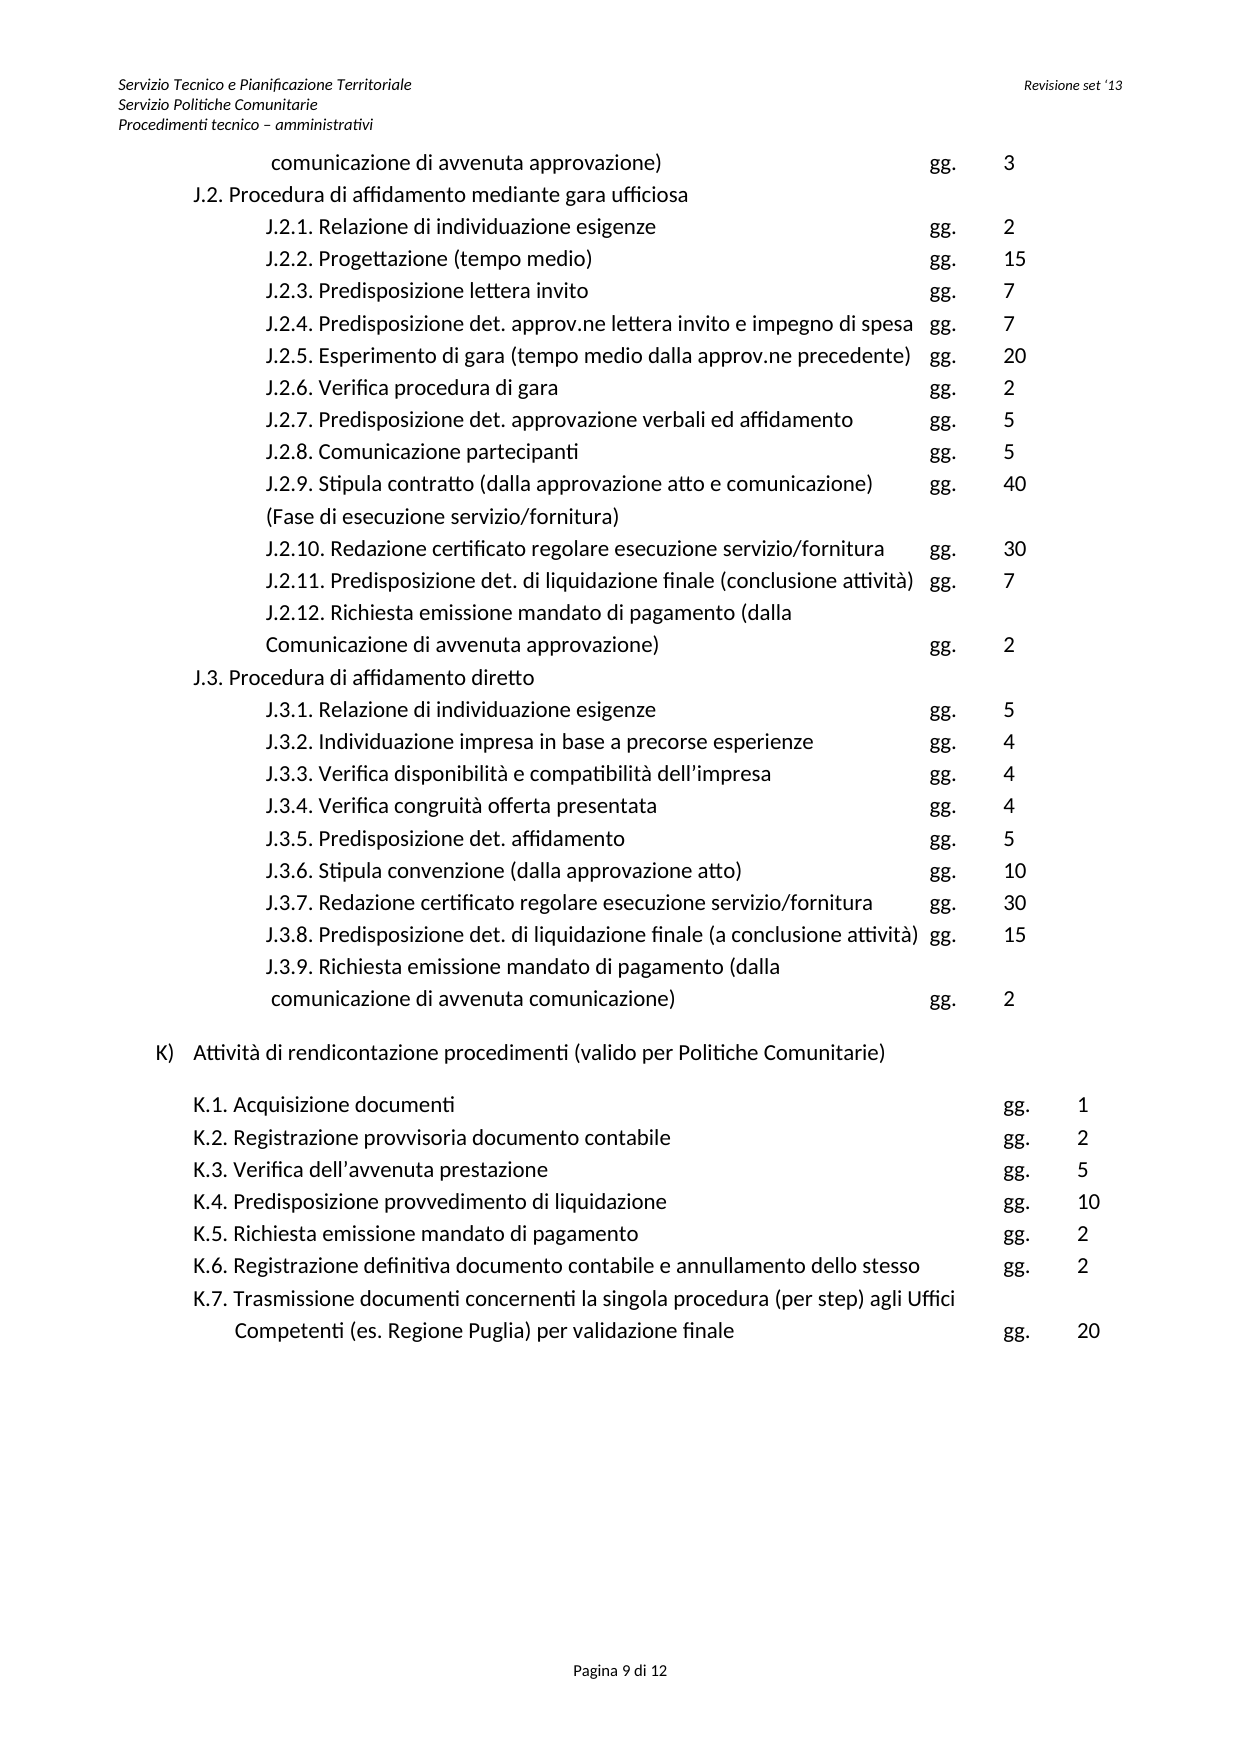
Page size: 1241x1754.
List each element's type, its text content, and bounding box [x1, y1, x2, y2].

text J.2. Procedura di affidamento mediante gara ufficiosa [193, 180, 1122, 208]
text K.6. Registrazione definitiva documento contabile e annullamento dello stesso gg. 2 [193, 1252, 1122, 1279]
text J.3.5. Predisposizione det. affidamento gg. 5 [193, 824, 1122, 852]
text K.1. Acquisizione documenti gg. 1 [193, 1091, 1122, 1119]
text J.2.5. Esperimento di gara (tempo medio dalla approv.ne precedente) gg. 20 [193, 341, 1122, 369]
text J.3. Procedura di affidamento diretto [193, 663, 1122, 691]
text J.3.4. Verifica congruità offerta presentata gg. 4 [193, 791, 1122, 819]
text J.3.1. Relazione di individuazione esigenze gg. 5 [193, 695, 1122, 723]
text J.2.11. Predisposizione det. di liquidazione finale (conclusione attività) gg. 7 [193, 566, 1122, 594]
text K.5. Richiesta emissione mandato di pagamento gg. 2 [193, 1219, 1122, 1247]
text J.2.8. Comunicazione partecipanti gg. 5 [193, 437, 1122, 465]
text J.2.12. Richiesta emissione mandato di pagamento (dalla [193, 598, 1122, 626]
text Competenti (es. Regione Puglia) per validazione finale gg. 20 [193, 1316, 1122, 1344]
text comunicazione di avvenuta approvazione) gg. 3 [193, 148, 1122, 176]
text J.2.1. Relazione di individuazione esigenze gg. 2 [193, 212, 1122, 240]
list Attività di rendicontazione procedimenti (valido per Politiche Comunitarie) [156, 1038, 1122, 1066]
text K.4. Predisposizione provvedimento di liquidazione gg. 10 [193, 1187, 1122, 1215]
text comunicazione di avvenuta comunicazione) gg. 2 [193, 984, 1122, 1013]
text K.3. Verifica dell’avvenuta prestazione gg. 5 [193, 1155, 1122, 1183]
text J.3.6. Stipula convenzione (dalla approvazione atto) gg. 10 [193, 856, 1122, 884]
text J.2.7. Predisposizione det. approvazione verbali ed affidamento gg. 5 [193, 405, 1122, 433]
text J.2.6. Verifica procedura di gara gg. 2 [193, 373, 1122, 401]
text J.3.8. Predisposizione det. di liquidazione finale (a conclusione attività) gg. 15 [193, 920, 1122, 948]
text J.3.2. Individuazione impresa in base a precorse esperienze gg. 4 [193, 727, 1122, 755]
text K.2. Registrazione provvisoria documento contabile gg. 2 [193, 1123, 1122, 1151]
text (Fase di esecuzione servizio/fornitura) [193, 502, 1122, 530]
text K.7. Trasmissione documenti concernenti la singola procedura (per step) agli Uffici [193, 1284, 1122, 1312]
text J.3.3. Verifica disponibilità e compatibilità dell’impresa gg. 4 [193, 759, 1122, 787]
text J.3.7. Redazione certificato regolare esecuzione servizio/fornitura gg. 30 [193, 888, 1122, 916]
text J.2.4. Predisposizione det. approv.ne lettera invito e impegno di spesa gg. 7 [193, 309, 1122, 337]
text J.2.10. Redazione certificato regolare esecuzione servizio/fornitura gg. 30 [193, 534, 1122, 562]
text J.2.3. Predisposizione lettera invito gg. 7 [193, 276, 1122, 304]
text Comunicazione di avvenuta approvazione) gg. 2 [193, 631, 1122, 658]
text J.2.2. Progettazione (tempo medio) gg. 15 [193, 244, 1122, 272]
text J.2.9. Stipula contratto (dalla approvazione atto e comunicazione) gg. 40 [193, 469, 1122, 498]
text J.3.9. Richiesta emissione mandato di pagamento (dalla [193, 952, 1122, 980]
